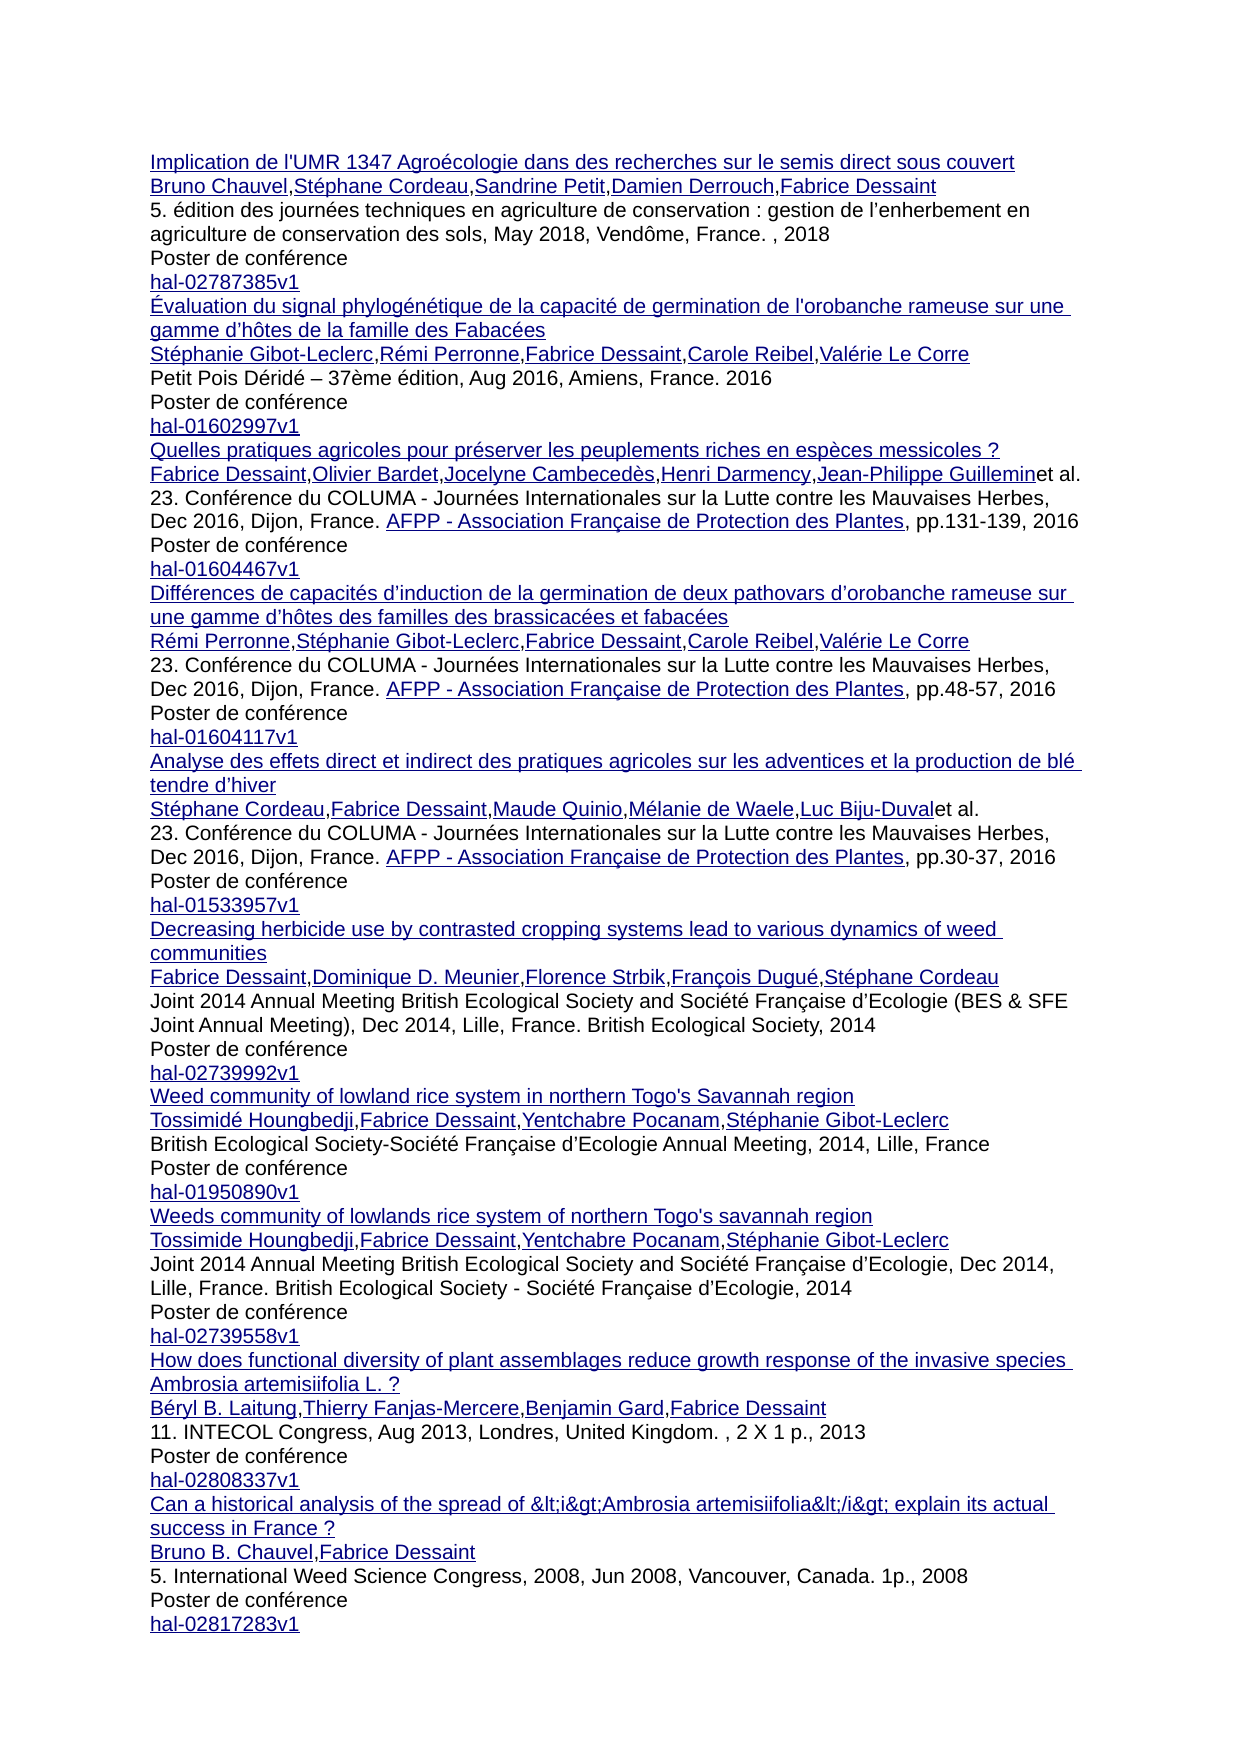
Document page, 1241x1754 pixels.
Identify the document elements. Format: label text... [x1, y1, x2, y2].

table_cell Quelles pratiques agricoles pour préserver les peuplements riches en espèces messicoles ? Fabrice Dessaint,Olivier Bardet,Jocelyne Cambecedès,Henri Darmency,Jean-Philippe Guilleminet al. 23. Conférence du COLUMA - Journées Internationales sur la Lutte contre les Mauvaises Herbes, Dec 2016, Dijon, France. AFPP - Association Française de Protection des Plantes, pp.131-139, 2016 Poster de conférence hal-01604467v1 [150, 438, 1090, 581]
table_cell Implication de l'UMR 1347 Agroécologie dans des recherches sur le semis direct sous couvert Bruno Chauvel,Stéphane Cordeau,Sandrine Petit,Damien Derrouch,Fabrice Dessaint 5. édition des journées techniques en agriculture de conservation : gestion de l’enherbement en agriculture de conservation des sols, May 2018, Vendôme, France. , 2018 Poster de conférence hal-02787385v1 [150, 150, 1090, 294]
table_cell Can a historical analysis of the spread of &lt;i&gt;Ambrosia artemisiifolia&lt;/i&gt; explain its actual success in France ? Bruno B. Chauvel,Fabrice Dessaint 5. International Weed Science Congress, 2008, Jun 2008, Vancouver, Canada. 1p., 2008 Poster de conférence hal-02817283v1 [150, 1492, 1090, 1635]
table_cell Weeds community of lowlands rice system of northern Togo's savannah region Tossimide Houngbedji,Fabrice Dessaint,Yentchabre Pocanam,Stéphanie Gibot-Leclerc Joint 2014 Annual Meeting British Ecological Society and Société Française d’Ecologie, Dec 2014, Lille, France. British Ecological Society - Société Française d’Ecologie, 2014 Poster de conférence hal-02739558v1 [150, 1204, 1090, 1348]
table_cell Différences de capacités d’induction de la germination de deux pathovars d’orobanche rameuse sur une gamme d’hôtes des familles des brassicacées et fabacées Rémi Perronne,Stéphanie Gibot-Leclerc,Fabrice Dessaint,Carole Reibel,Valérie Le Corre 23. Conférence du COLUMA - Journées Internationales sur la Lutte contre les Mauvaises Herbes, Dec 2016, Dijon, France. AFPP - Association Française de Protection des Plantes, pp.48-57, 2016 Poster de conférence hal-01604117v1 [150, 581, 1090, 749]
table_cell Évaluation du signal phylogénétique de la capacité de germination de l'orobanche rameuse sur une gamme d’hôtes de la famille des Fabacées Stéphanie Gibot-Leclerc,Rémi Perronne,Fabrice Dessaint,Carole Reibel,Valérie Le Corre Petit Pois Déridé – 37ème édition, Aug 2016, Amiens, France. 2016 Poster de conférence hal-01602997v1 [150, 294, 1090, 437]
table_cell How does functional diversity of plant assemblages reduce growth response of the invasive species Ambrosia artemisiifolia L. ? Béryl B. Laitung,Thierry Fanjas-Mercere,Benjamin Gard,Fabrice Dessaint 11. INTECOL Congress, Aug 2013, Londres, United Kingdom. , 2 X 1 p., 2013 Poster de conférence hal-02808337v1 [150, 1348, 1090, 1492]
table_cell Decreasing herbicide use by contrasted cropping systems lead to various dynamics of weed communities Fabrice Dessaint,Dominique D. Meunier,Florence Strbik,François Dugué,Stéphane Cordeau Joint 2014 Annual Meeting British Ecological Society and Société Française d’Ecologie (BES & SFE Joint Annual Meeting), Dec 2014, Lille, France. British Ecological Society, 2014 Poster de conférence hal-02739992v1 [150, 917, 1090, 1084]
table_cell Weed community of lowland rice system in northern Togo's Savannah region Tossimidé Houngbedji,Fabrice Dessaint,Yentchabre Pocanam,Stéphanie Gibot-Leclerc British Ecological Society-Société Française d’Ecologie Annual Meeting, 2014, Lille, France Poster de conférence hal-01950890v1 [150, 1084, 1090, 1204]
table_cell Analyse des effets direct et indirect des pratiques agricoles sur les adventices et la production de blé tendre d’hiver Stéphane Cordeau,Fabrice Dessaint,Maude Quinio,Mélanie de Waele,Luc Biju-Duvalet al. 23. Conférence du COLUMA - Journées Internationales sur la Lutte contre les Mauvaises Herbes, Dec 2016, Dijon, France. AFPP - Association Française de Protection des Plantes, pp.30-37, 2016 Poster de conférence hal-01533957v1 [150, 749, 1090, 917]
